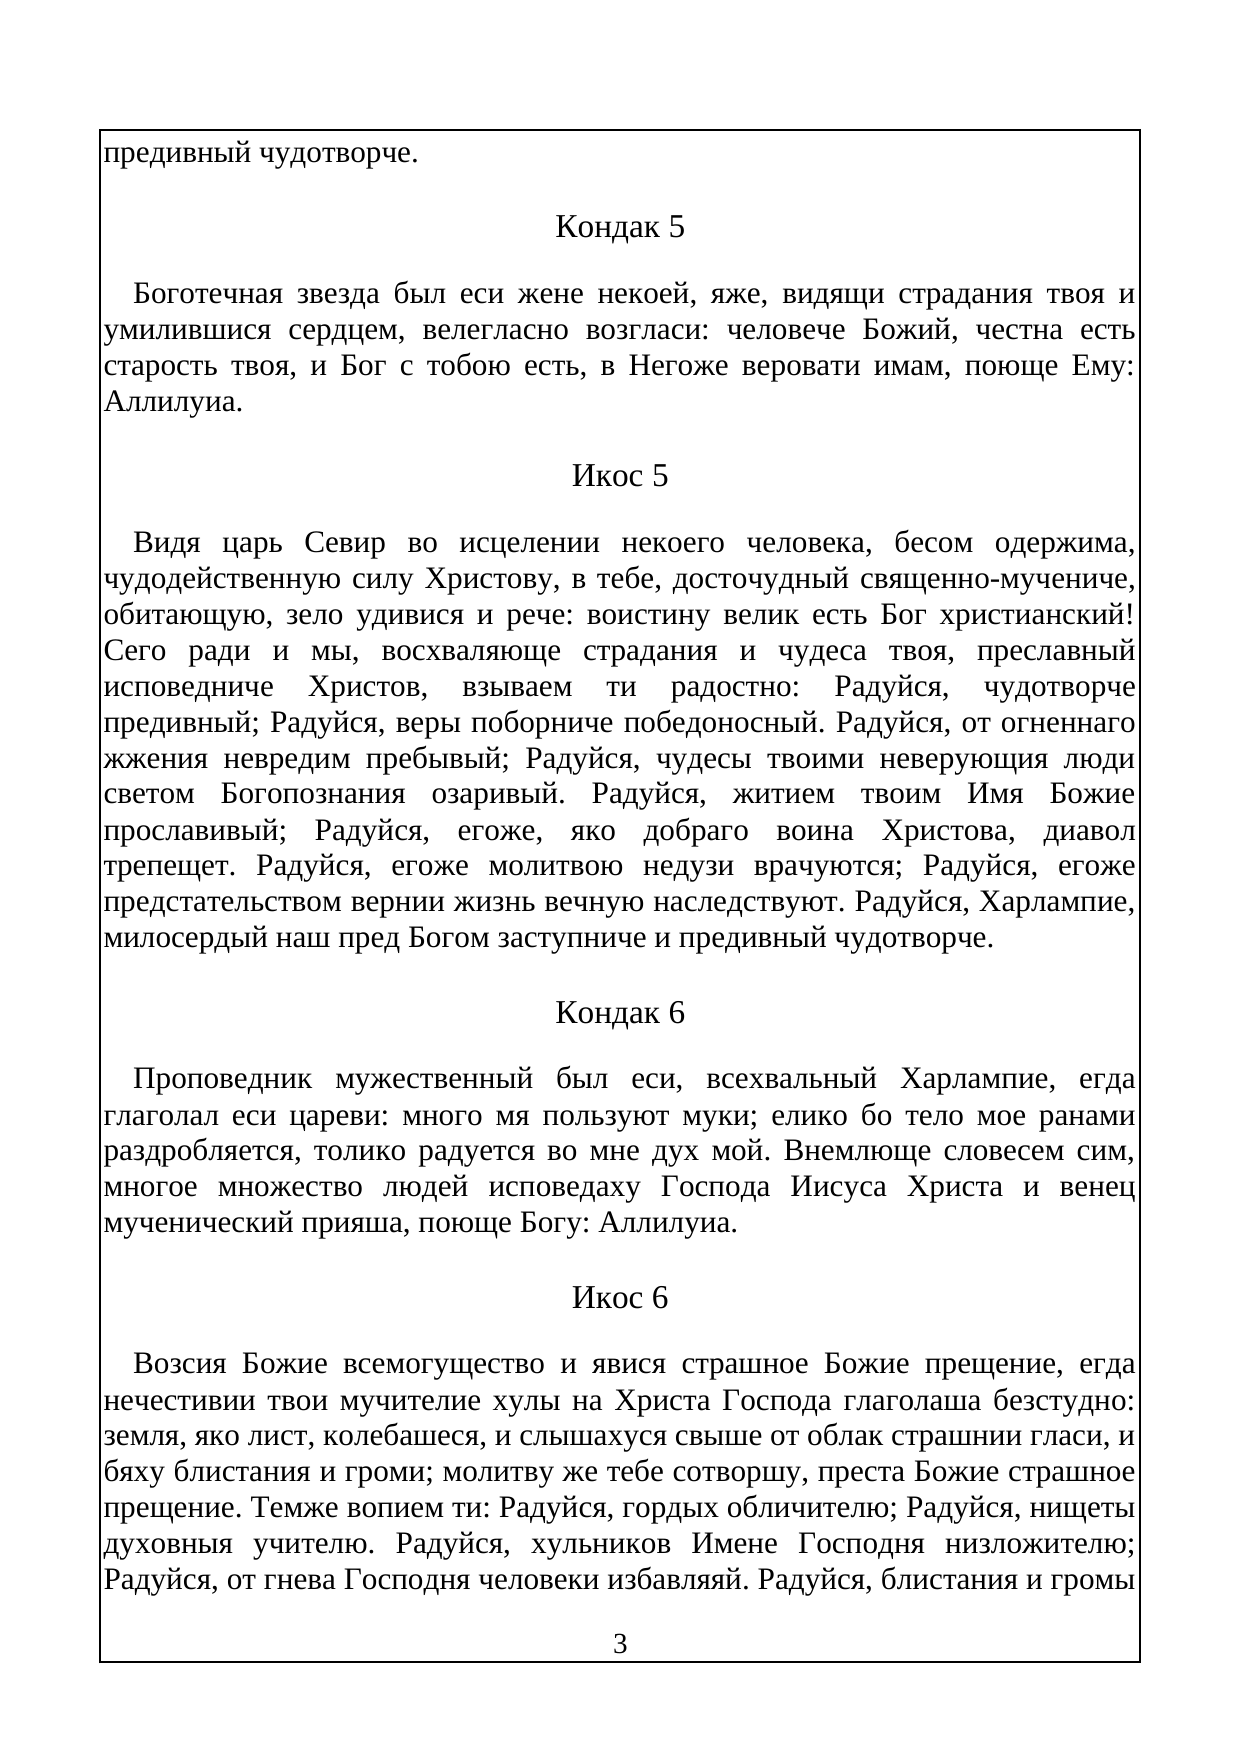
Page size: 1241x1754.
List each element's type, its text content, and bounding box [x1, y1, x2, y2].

text Проповедник мужественный был еси, всехвальный Харлампие, егда глаголал еси цареви: много мя пользуют муки; елико бо тело мое ранами раздробляется, толико радуется во мне дух мой. Внемлюще словесем сим, многое множество людей исповедаху Господа Иисуса Христа и венец мученический прияша, поюще Богу: Аллилуиа. [103, 1060, 1137, 1239]
subtitle Икос 6 [103, 1277, 1137, 1315]
text Видя царь Севир во исцелении некоего человека, бесом одержима, чудодейственную силу Христову, в тебе, досточудный священно-мучениче, обитающую, зело удивися и рече: воистину велик есть Бог христианский! Сего ради и мы, восхваляюще страдания и чудеса твоя, преславный исповедниче Христов, взываем ти радостно: Радуйся, чудотворче предивный; Радуйся, веры поборниче победоносный. Радуйся, от огненнаго жжения невредим пребывый; Радуйся, чудесы твоими неверующия люди светом Богопознания озаривый. Радуйся, житием твоим Имя Божие прославивый; Радуйся, егоже, яко добраго воина Христова, диавол трепещет. Радуйся, егоже молитвою недузи врачуются; Радуйся, егоже предстательством вернии жизнь вечную наследствуют. Радуйся, Харлампие, милосердый наш пред Богом заступниче и предивный чудотворче. [103, 523, 1137, 954]
text Боготечная звезда был еси жене некоей, яже, видящи страдания твоя и умилившися сердцем, велегласно возгласи: человече Божий, честна есть старость твоя, и Бог с тобою есть, в Негоже веровати имам, поюще Ему: Аллилуиа. [103, 274, 1137, 418]
subtitle Икос 5 [103, 455, 1137, 494]
text Возсия Божие всемогущество и явися страшное Божие прещение, егда нечестивии твои мучителие хулы на Христа Господа глаголаша безстудно: земля, яко лист, колебашеся, и слышахуся свыше от облак страшнии гласи, и бяху блистания и громи; молитву же тебе сотворшу, преста Божие страшное прещение. Темже вопием ти: Радуйся, гордых обличителю; Радуйся, нищеты духовныя учителю. Радуйся, хульников Имене Господня низложителю; Радуйся, от гнева Господня человеки избавляяй. Радуйся, блистания и громы [103, 1345, 1137, 1596]
subtitle Кондак 6 [103, 992, 1137, 1030]
text предивный чудотворче. [103, 133, 1137, 169]
subtitle Кондак 5 [103, 206, 1137, 245]
